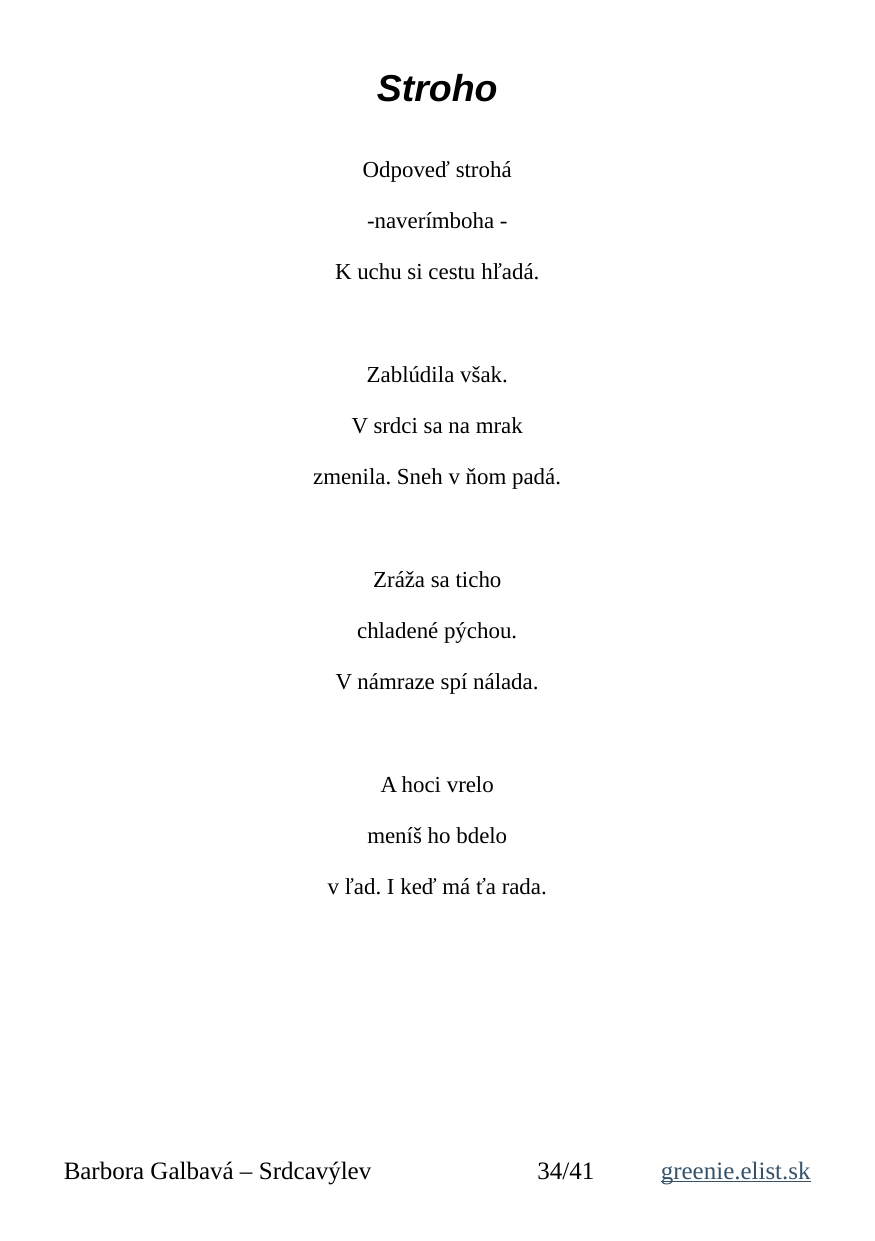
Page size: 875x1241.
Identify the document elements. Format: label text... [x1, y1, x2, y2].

text V námraze spí nálada. [41, 668, 833, 694]
text V srdci sa na mrak [41, 412, 833, 438]
text v ľad. I keď má ťa rada. [41, 873, 833, 899]
text -naverímboha - [41, 207, 833, 233]
text Zablúdila však. [41, 361, 833, 387]
text Odpoveď strohá [41, 156, 833, 182]
text Zráža sa ticho [41, 566, 833, 592]
text meníš ho bdelo [41, 822, 833, 848]
text K uchu si cestu hľadá. [41, 258, 833, 284]
text zmenila. Sneh v ňom padá. [41, 463, 833, 489]
subtitle Stroho [41, 66, 833, 109]
text chladené pýchou. [41, 617, 833, 643]
text A hoci vrelo [41, 771, 833, 797]
